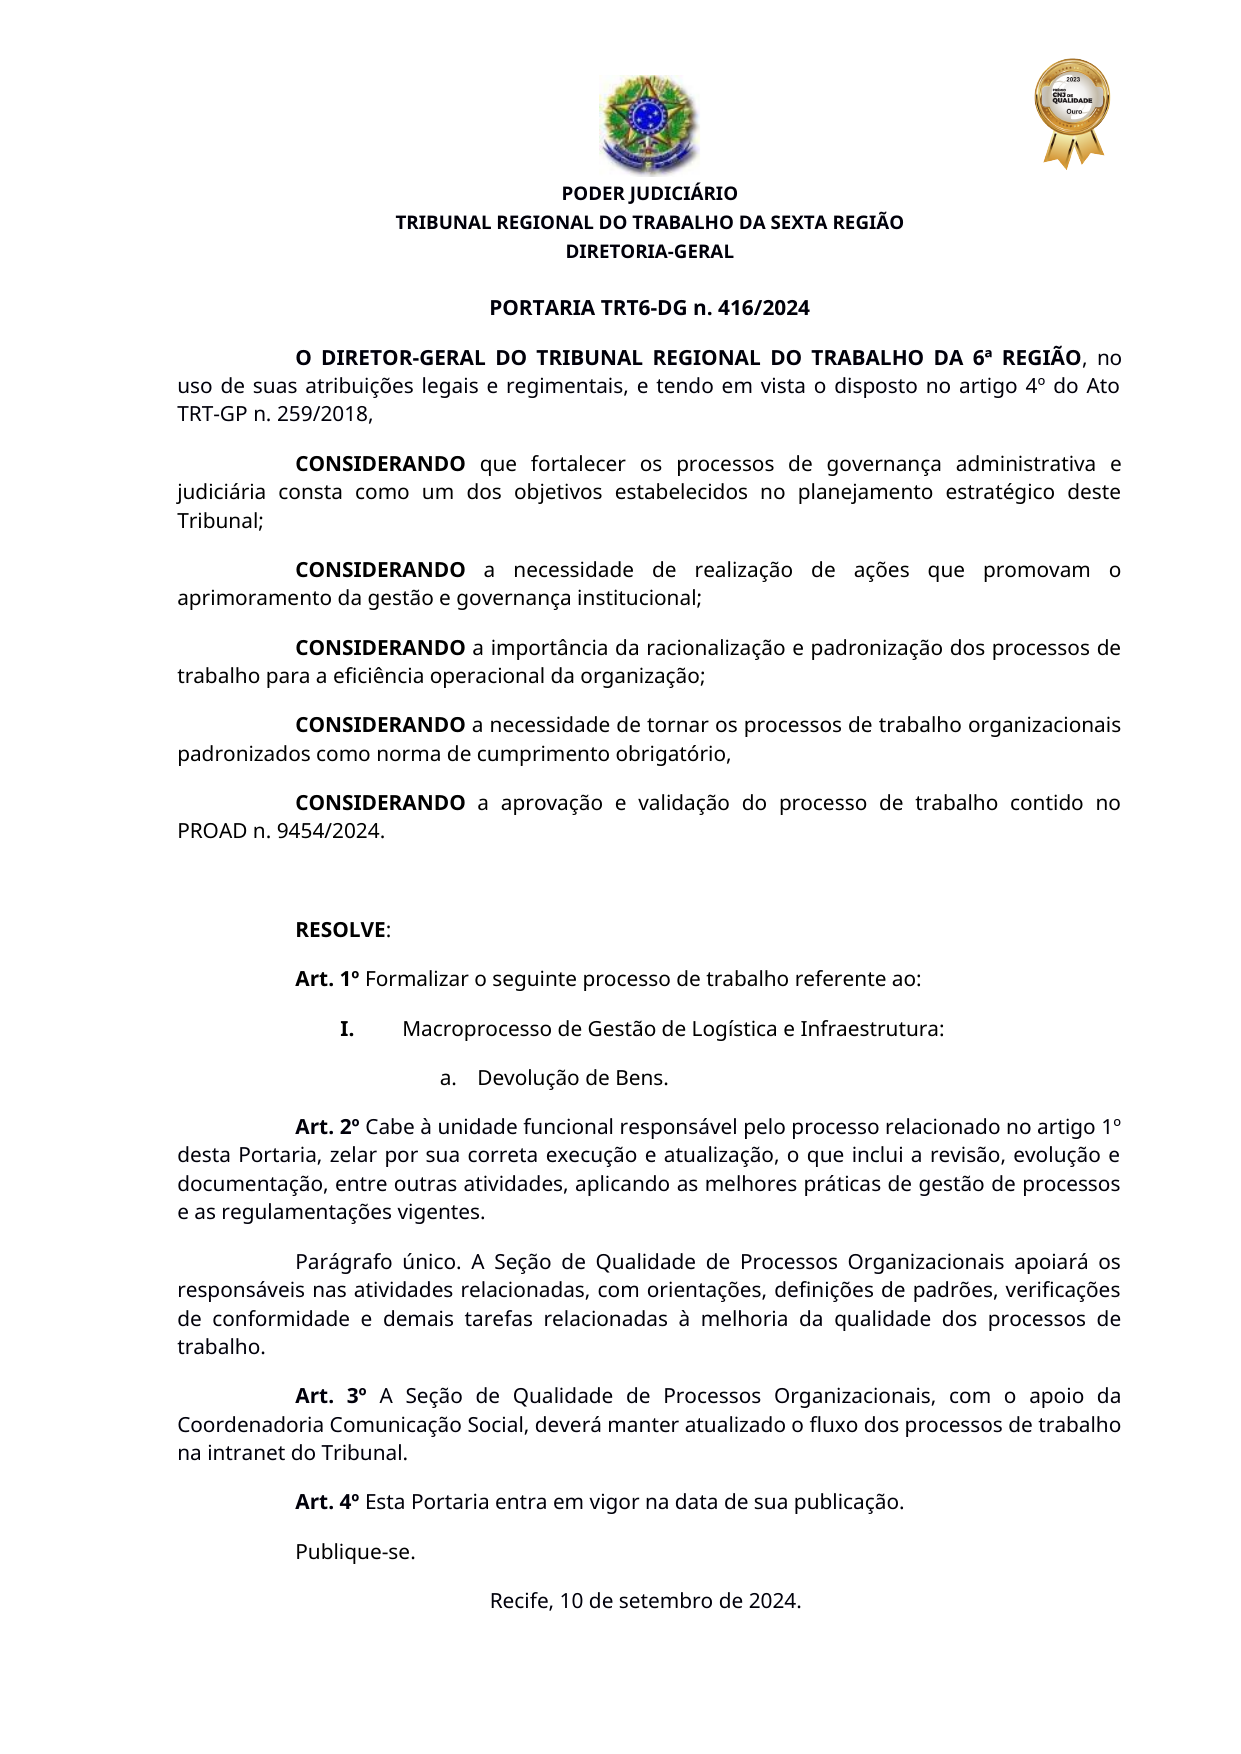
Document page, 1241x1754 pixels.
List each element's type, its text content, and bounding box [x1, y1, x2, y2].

list Macroprocesso de Gestão de Logística e Infraestrutura: [354, 1014, 1114, 1042]
text RESOLVE: [177, 915, 1122, 943]
picture [1030, 55, 1113, 174]
text CONSIDERANDO a aprovação e validação do processo de trabalho contido no PROAD n. 9454/2024. [177, 788, 1122, 845]
list Devolução de Bens. [439, 1063, 1114, 1091]
text CONSIDERANDO a necessidade de realização de ações que promovam o aprimoramento da gestão e governança institucional; [177, 555, 1122, 612]
picture [599, 75, 701, 177]
text Parágrafo único. A Seção de Qualidade de Processos Organizacionais apoiará os responsáveis nas atividades relacionadas, com orientações, definições de padrões, verificações de conformidade e demais tarefas relacionadas à melhoria da qualidade dos processos de trabalho. [177, 1247, 1122, 1361]
text CONSIDERANDO que fortalecer os processos de governança administrativa e judiciária consta como um dos objetivos estabelecidos no planejamento estratégico deste Tribunal; [177, 449, 1122, 534]
text O DIRETOR-GERAL DO TRIBUNAL REGIONAL DO TRABALHO DA 6ª REGIÃO, no uso de suas atribuições legais e regimentais, e tendo em vista o disposto no artigo 4º do Ato TRT-GP n. 259/2018, [177, 343, 1122, 428]
text Recife, 10 de setembro de 2024. [177, 1586, 1114, 1614]
text Art. 3º A Seção de Qualidade de Processos Organizacionais, com o apoio da Coordenadoria Comunicação Social, deverá manter atualizado o fluxo dos processos de trabalho na intranet do Tribunal. [177, 1381, 1122, 1467]
text Publique-se. [177, 1537, 1122, 1565]
text PORTARIA TRT6-DG n. 416/2024 [177, 293, 1122, 322]
text CONSIDERANDO a importância da racionalização e padronização dos processos de trabalho para a eficiência operacional da organização; [177, 633, 1122, 689]
text CONSIDERANDO a necessidade de tornar os processos de trabalho organizacionais padronizados como norma de cumprimento obrigatório, [177, 710, 1122, 767]
text Art. 4º Esta Portaria entra em vigor na data de sua publicação. [177, 1487, 1122, 1516]
text Art. 2º Cabe à unidade funcional responsável pelo processo relacionado no artigo 1º desta Portaria, zelar por sua correta execução e atualização, o que inclui a revisão, evolução e documentação, entre outras atividades, aplicando as melhores práticas de gestão de processos e as regulamentações vigentes. [177, 1112, 1122, 1226]
text Art. 1º Formalizar o seguinte processo de trabalho referente ao: [177, 964, 1122, 993]
